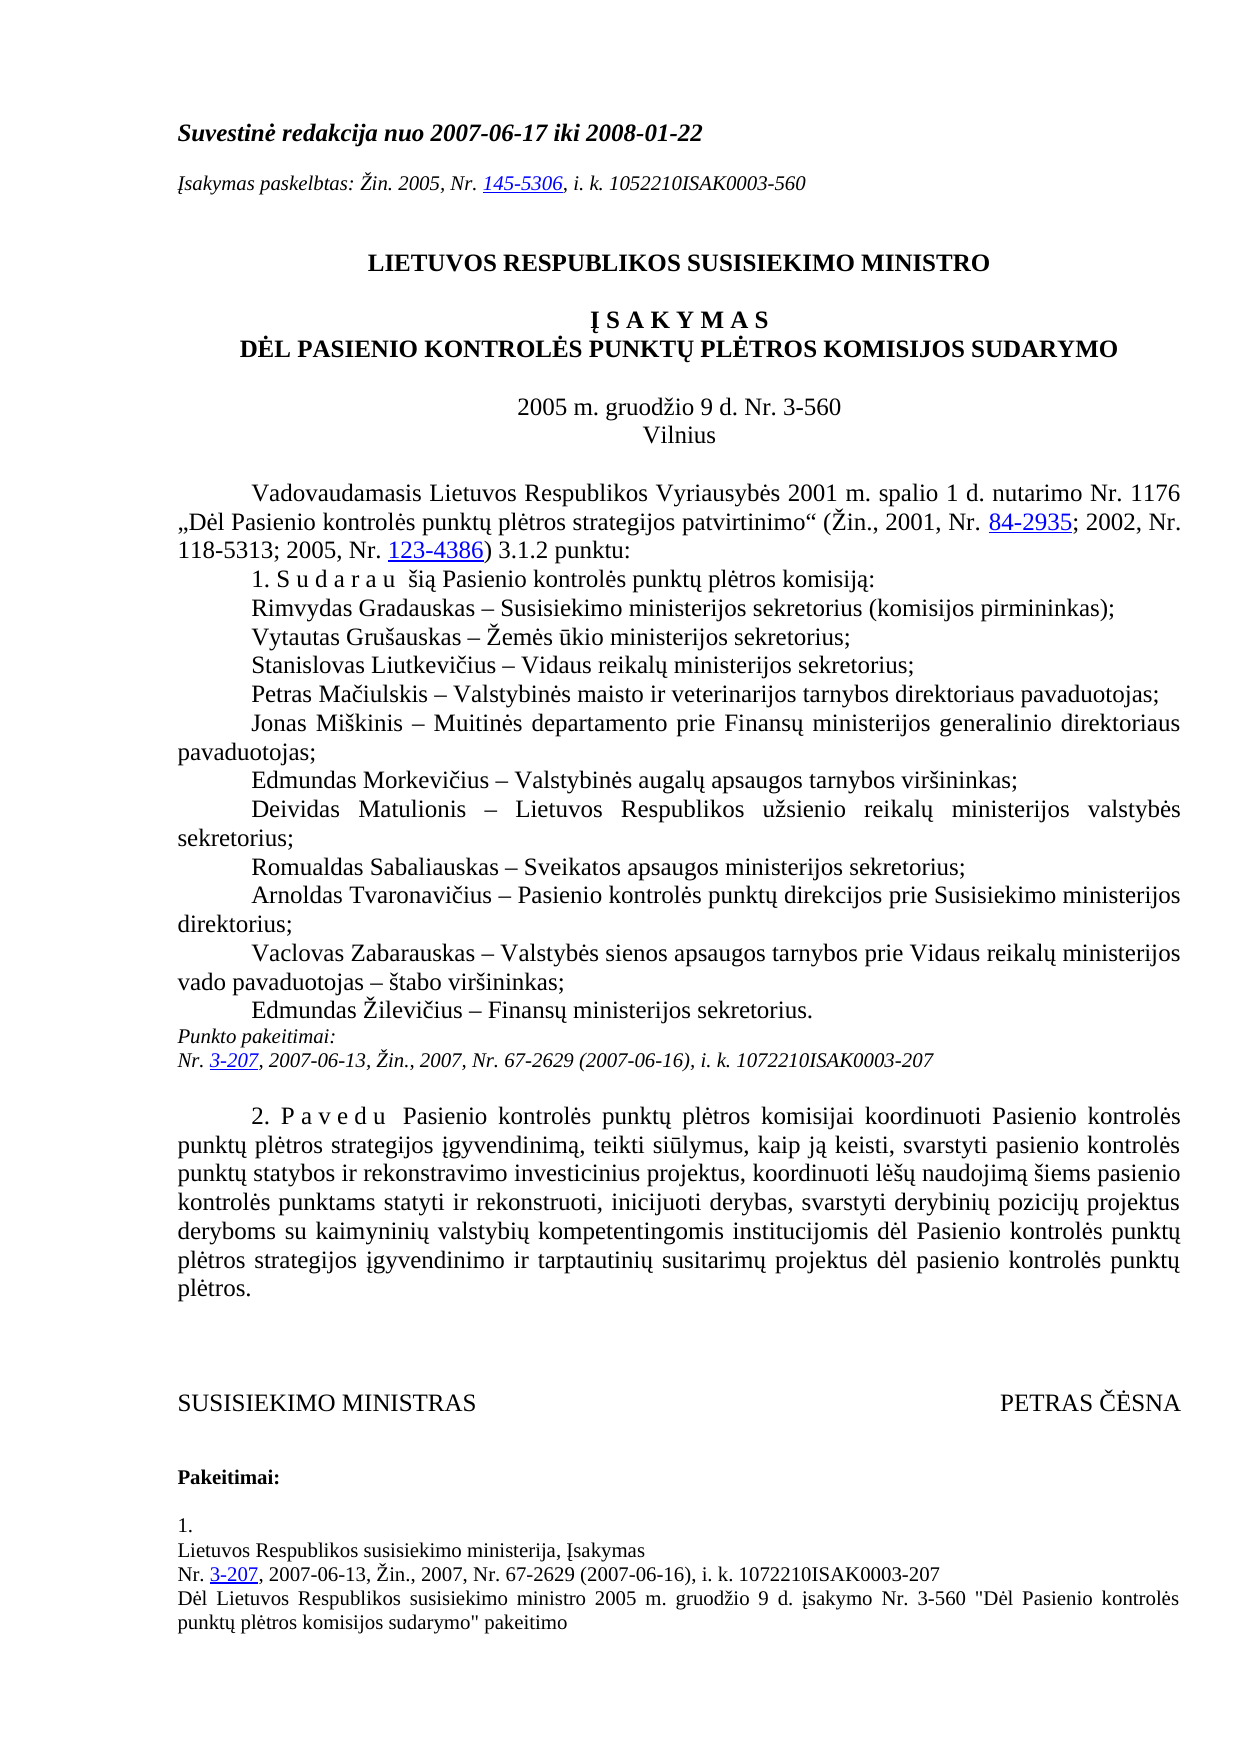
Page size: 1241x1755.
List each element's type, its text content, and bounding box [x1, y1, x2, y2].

text Vilnius [177, 420, 1181, 449]
text Vadovaudamasis Lietuvos Respublikos Vyriausybės 2001 m. spalio 1 d. nutarimo Nr. 1176 „Dėl Pasienio kontrolės punktų plėtros strategijos patvirtinimo“ (Žin., 2001, Nr. 84-2935; 2002, Nr. 118-5313; 2005, Nr. 123-4386) 3.1.2 punktu: [177, 478, 1181, 564]
text Petras Mačiulskis – Valstybinės maisto ir veterinarijos tarnybos direktoriaus pavaduotojas; [177, 679, 1181, 708]
text Į S A K Y M A S [177, 305, 1181, 334]
text Vytautas Grušauskas – Žemės ūkio ministerijos sekretorius; [177, 622, 1181, 650]
text 2005 m. gruodžio 9 d. Nr. 3-560 [177, 392, 1181, 420]
text Lietuvos Respublikos susisiekimo ministerija, Įsakymas [177, 1537, 1181, 1562]
text Įsakymas paskelbtas: Žin. 2005, Nr. 145-5306, i. k. 1052210ISAK0003-560 [177, 171, 1181, 195]
text 2. Pavedu Pasienio kontrolės punktų plėtros komisijai koordinuoti Pasienio kontrolės punktų plėtros strategijos įgyvendinimą, teikti siūlymus, kaip ją keisti, svarstyti pasienio kontrolės punktų statybos ir rekonstravimo investicinius projektus, koordinuoti lėšų naudojimą šiems pasienio kontrolės punktams statyti ir rekonstruoti, inicijuoti derybas, svarstyti derybinių pozicijų projektus deryboms su kaimyninių valstybių kompetentingomis institucijomis dėl Pasienio kontrolės punktų plėtros strategijos įgyvendinimo ir tarptautinių susitarimų projektus dėl pasienio kontrolės punktų plėtros. [177, 1101, 1181, 1302]
text Nr. 3-207, 2007-06-13, Žin., 2007, Nr. 67-2629 (2007-06-16), i. k. 1072210ISAK0003-207 [177, 1048, 1181, 1072]
text Edmundas Žilevičius – Finansų ministerijos sekretorius. [177, 995, 1181, 1024]
text 1. [177, 1513, 1181, 1537]
text Dėl Lietuvos Respublikos susisiekimo ministro 2005 m. gruodžio 9 d. įsakymo Nr. 3-560 "Dėl Pasienio kontrolės punktų plėtros komisijos sudarymo" pakeitimo [177, 1586, 1181, 1634]
text Pakeitimai: [177, 1465, 1181, 1489]
text Edmundas Morkevičius – Valstybinės augalų apsaugos tarnybos viršininkas; [177, 765, 1181, 794]
text Punkto pakeitimai: [177, 1024, 1181, 1048]
text Jonas Miškinis – Muitinės departamento prie Finansų ministerijos generalinio direktoriaus pavaduotojas; [177, 708, 1181, 765]
text Romualdas Sabaliauskas – Sveikatos apsaugos ministerijos sekretorius; [177, 852, 1181, 880]
text Arnoldas Tvaronavičius – Pasienio kontrolės punktų direkcijos prie Susisiekimo ministerijos direktorius; [177, 880, 1181, 938]
text Rimvydas Gradauskas – Susisiekimo ministerijos sekretorius (komisijos pirmininkas); [177, 593, 1181, 622]
text Nr. 3-207, 2007-06-13, Žin., 2007, Nr. 67-2629 (2007-06-16), i. k. 1072210ISAK0003-207 [177, 1562, 1181, 1586]
text Vaclovas Zabarauskas – Valstybės sienos apsaugos tarnybos prie Vidaus reikalų ministerijos vado pavaduotojas – štabo viršininkas; [177, 938, 1181, 995]
text 1. Sudarau šią Pasienio kontrolės punktų plėtros komisiją: [177, 564, 1181, 593]
text Suvestinė redakcija nuo 2007-06-17 iki 2008-01-22 [177, 118, 1181, 147]
text Deividas Matulionis – Lietuvos Respublikos užsienio reikalų ministerijos valstybės sekretorius; [177, 794, 1181, 852]
text Stanislovas Liutkevičius – Vidaus reikalų ministerijos sekretorius; [177, 650, 1181, 679]
text LIETUVOS RESPUBLIKOS SUSISIEKIMO MINISTRO [177, 248, 1181, 277]
text DĖL PASIENIO KONTROLĖS PUNKTŲ PLĖTROS KOMISIJOS SUDARYMO [177, 334, 1181, 363]
text SUSISIEKIMO MINISTRAS PETRAS ČĖSNA [177, 1388, 1181, 1417]
